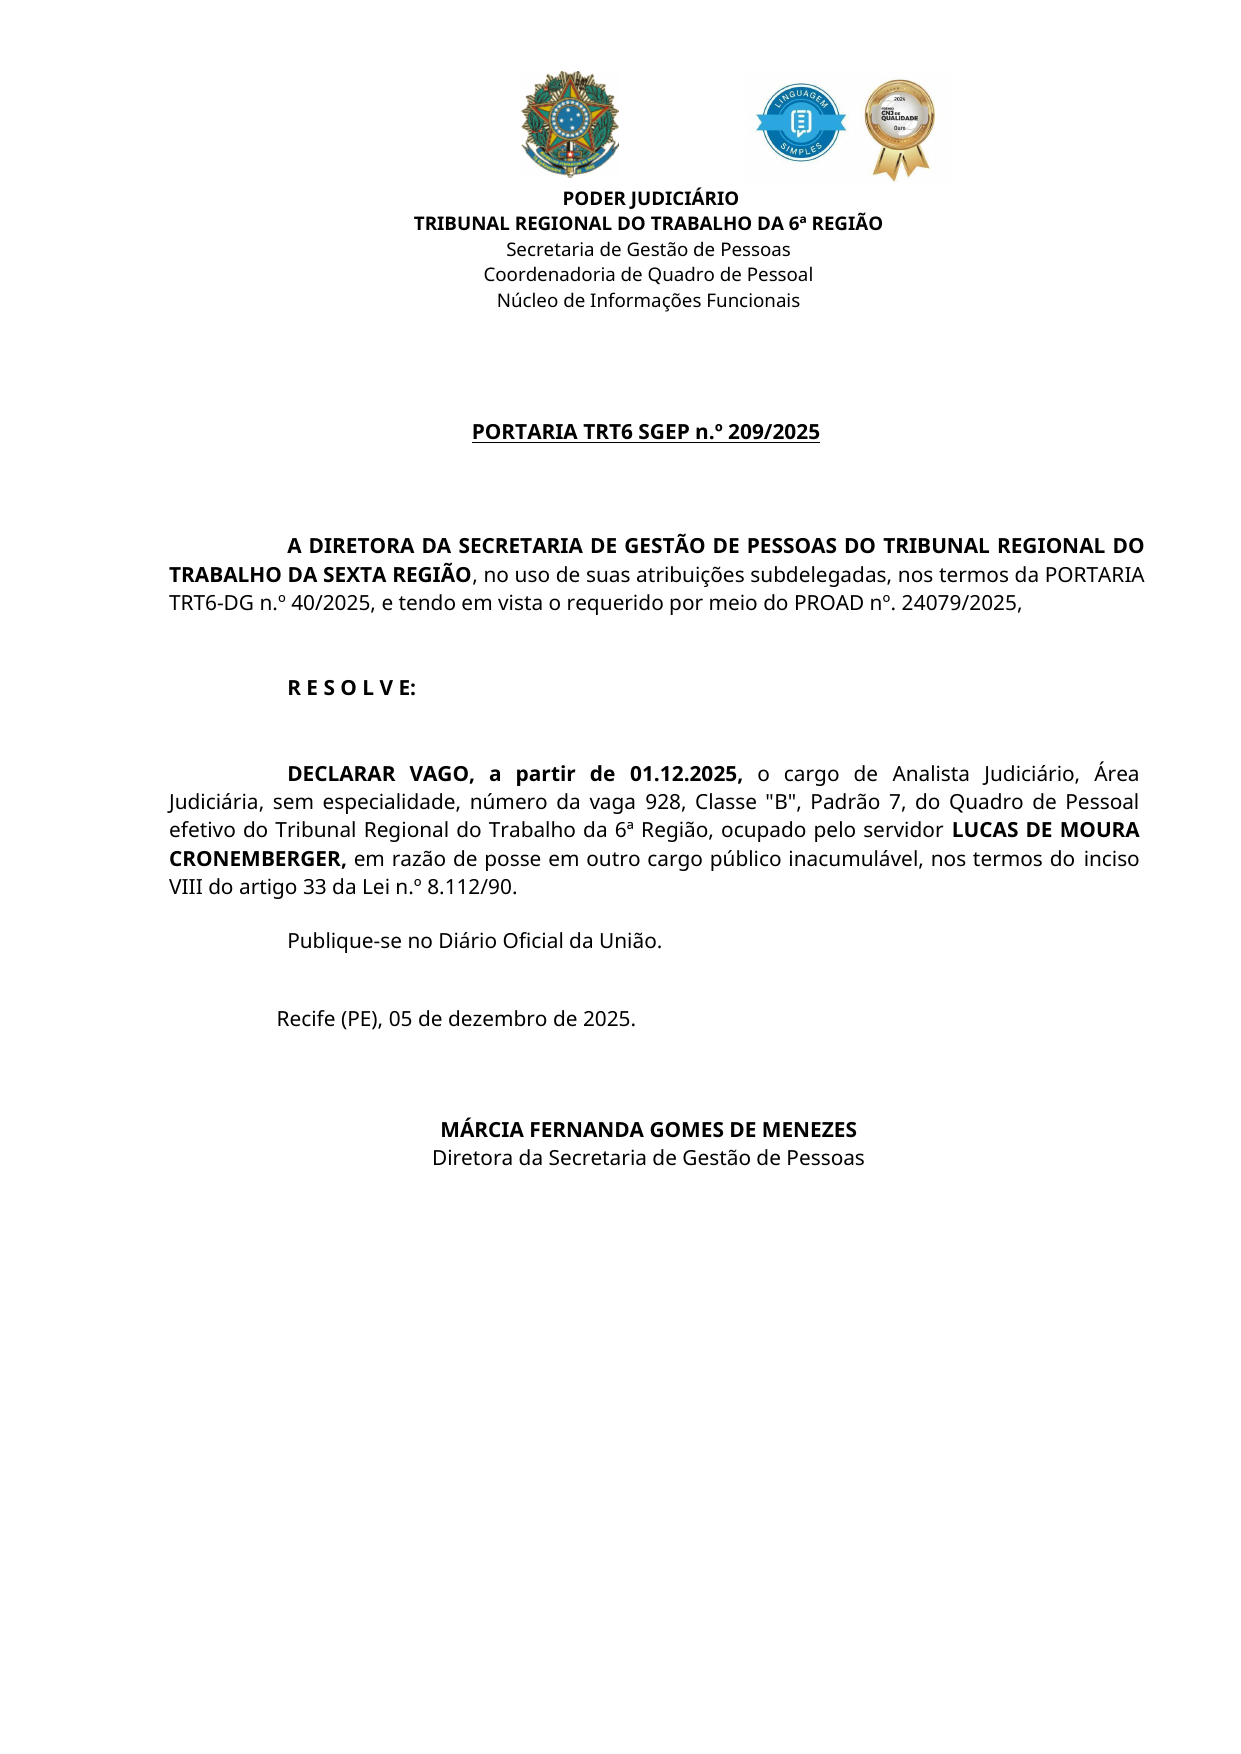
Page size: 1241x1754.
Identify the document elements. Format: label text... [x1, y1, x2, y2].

text Diretora da Secretaria de Gestão de Pessoas [169, 1143, 1128, 1172]
text MÁRCIA FERNANDA GOMES DE MENEZES [169, 1115, 1128, 1143]
text A DIRETORA DA SECRETARIA DE GESTÃO DE PESSOAS DO TRIBUNAL REGIONAL DO TRABALHO DA SEXTA REGIÃO, no uso de suas atribuições subdelegadas, nos termos da PORTARIA TRT6-DG n.º 40/2025, e tendo em vista o requerido por meio do PROAD nº. 24079/2025, [169, 531, 1146, 617]
text Recife (PE), 05 de dezembro de 2025. [169, 1004, 1128, 1033]
picture [521, 71, 619, 178]
picture [745, 71, 952, 186]
text DECLARAR VAGO, a partir de 01.12.2025, o cargo de Analista Judiciário, Área Judiciária, sem especialidade, número da vaga 928, Classe "B", Padrão 7, do Quadro de Pessoal efetivo do Tribunal Regional do Trabalho da 6ª Região, ocupado pelo servidor LUCAS DE MOURA CRONEMBERGER, em razão de posse em outro cargo público inacumulável, nos termos do inciso VIII do artigo 33 da Lei n.º 8.112/90. [169, 759, 1140, 901]
text R E S O L V E: [169, 673, 1128, 702]
subtitle PORTARIA TRT6 SGEP n.º 209/2025 [169, 417, 1123, 446]
text Publique-se no Diário Oficial da União. [169, 926, 1128, 954]
